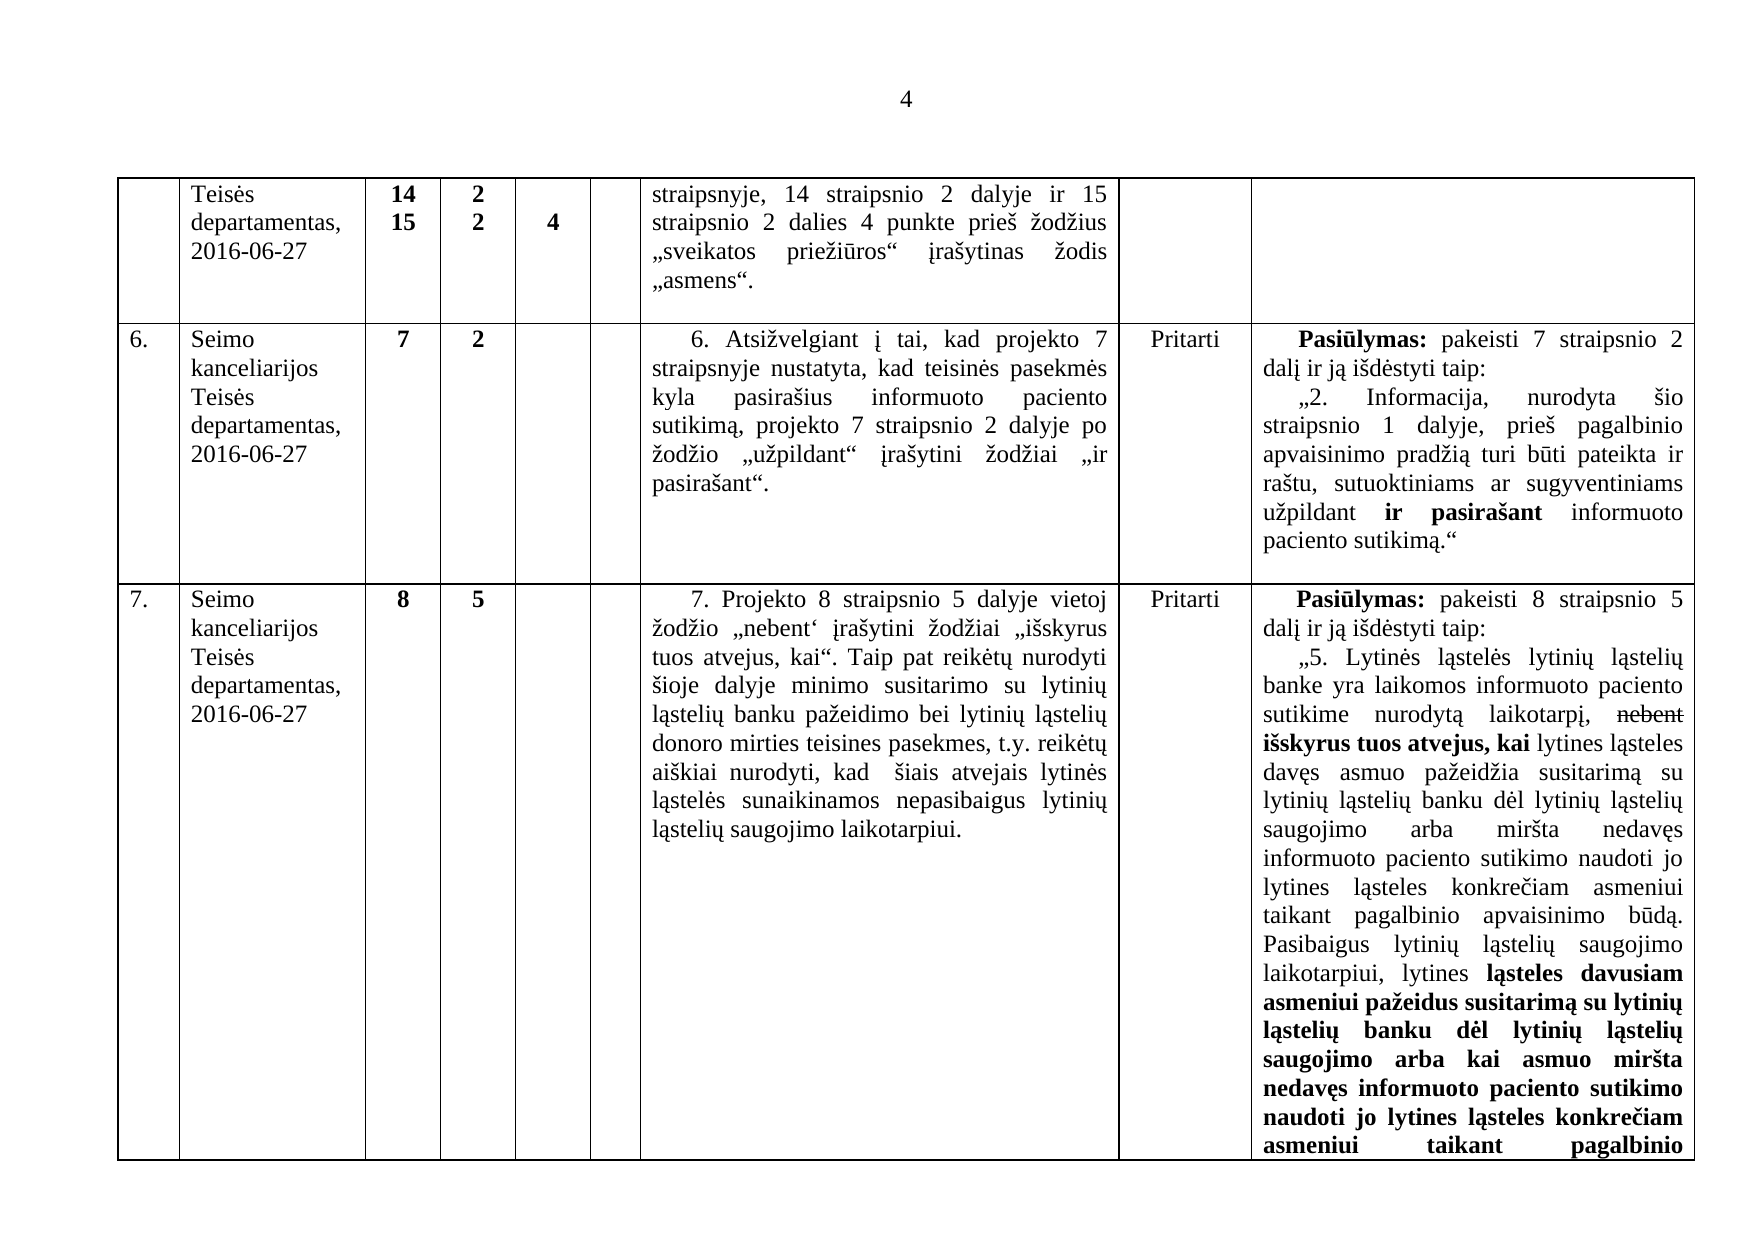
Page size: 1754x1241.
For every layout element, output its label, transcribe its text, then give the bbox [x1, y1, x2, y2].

table_cell 7 [366, 324, 440, 583]
table_cell Seimo kanceliarijos Teisės departamentas, 2016-06-27 [180, 324, 365, 583]
table_cell 7. Projekto 8 straipsnio 5 dalyje vietoj žodžio „nebent‘ įrašytini žodžiai „išskyrus tuos atvejus, kai“. Taip pat reikėtų nurodyti šioje dalyje minimo susitarimo su lytinių ląstelių banku pažeidimo bei lytinių ląstelių donoro mirties teisines pasekmes, t.y. reikėtų aiškiai nurodyti, kad šiais atvejais lytinės ląstelės sunaikinamos nepasibaigus lytinių ląstelių saugojimo laikotarpiui. [641, 585, 1118, 1159]
table_cell Pasiūlymas: pakeisti 7 straipsnio 2 dalį ir ją išdėstyti taip: „2. Informacija, nurodyta šio straipsnio 1 dalyje, prieš pagalbinio apvaisinimo pradžią turi būti pateikta ir raštu, sutuoktiniams ar sugyventiniams užpildant ir pasirašant informuoto paciento sutikimą.“ [1252, 324, 1694, 583]
table_cell 5 [441, 585, 515, 1159]
table_cell [516, 585, 590, 1159]
table_cell 2 2 [441, 179, 515, 322]
table_cell 8 [366, 585, 440, 1159]
table_cell [119, 179, 179, 322]
table_cell Teisės departamentas, 2016-06-27 [180, 179, 365, 322]
table_cell Pritarti [1120, 324, 1251, 583]
table_cell 4 [516, 179, 590, 322]
table_cell 6. [119, 324, 179, 583]
table_cell [516, 324, 590, 583]
table_cell 2 [441, 324, 515, 583]
table_cell [591, 585, 640, 1159]
table_cell Pasiūlymas: pakeisti 8 straipsnio 5 dalį ir ją išdėstyti taip: „5. Lytinės ląstelės lytinių ląstelių banke yra laikomos informuoto paciento sutikime nurodytą laikotarpį, nebent išskyrus tuos atvejus, kai lytines ląsteles davęs asmuo pažeidžia susitarimą su lytinių ląstelių banku dėl lytinių ląstelių saugojimo arba miršta nedavęs informuoto paciento sutikimo naudoti jo lytines ląsteles konkrečiam asmeniui taikant pagalbinio apvaisinimo būdą. Pasibaigus lytinių ląstelių saugojimo laikotarpiui, lytines ląsteles davusiam asmeniui pažeidus susitarimą su lytinių ląstelių banku dėl lytinių ląstelių saugojimo arba kai asmuo miršta nedavęs informuoto paciento sutikimo naudoti jo lytines ląsteles konkrečiam asmeniui taikant pagalbinio [1252, 585, 1694, 1159]
table_cell straipsnyje, 14 straipsnio 2 dalyje ir 15 straipsnio 2 dalies 4 punkte prieš žodžius „sveikatos priežiūros“ įrašytinas žodis „asmens“. [641, 179, 1118, 322]
table_cell [591, 324, 640, 583]
table_cell 6. Atsižvelgiant į tai, kad projekto 7 straipsnyje nustatyta, kad teisinės pasekmės kyla pasirašius informuoto paciento sutikimą, projekto 7 straipsnio 2 dalyje po žodžio „užpildant“ įrašytini žodžiai „ir pasirašant“. [641, 324, 1118, 583]
table_cell 14 15 [366, 179, 440, 322]
table_cell Seimo kanceliarijos Teisės departamentas, 2016-06-27 [180, 585, 365, 1159]
table_cell [1252, 179, 1694, 322]
table_cell 7. [119, 585, 179, 1159]
table_cell Pritarti [1120, 585, 1251, 1159]
table_cell [1120, 179, 1251, 322]
table_cell [591, 179, 640, 322]
